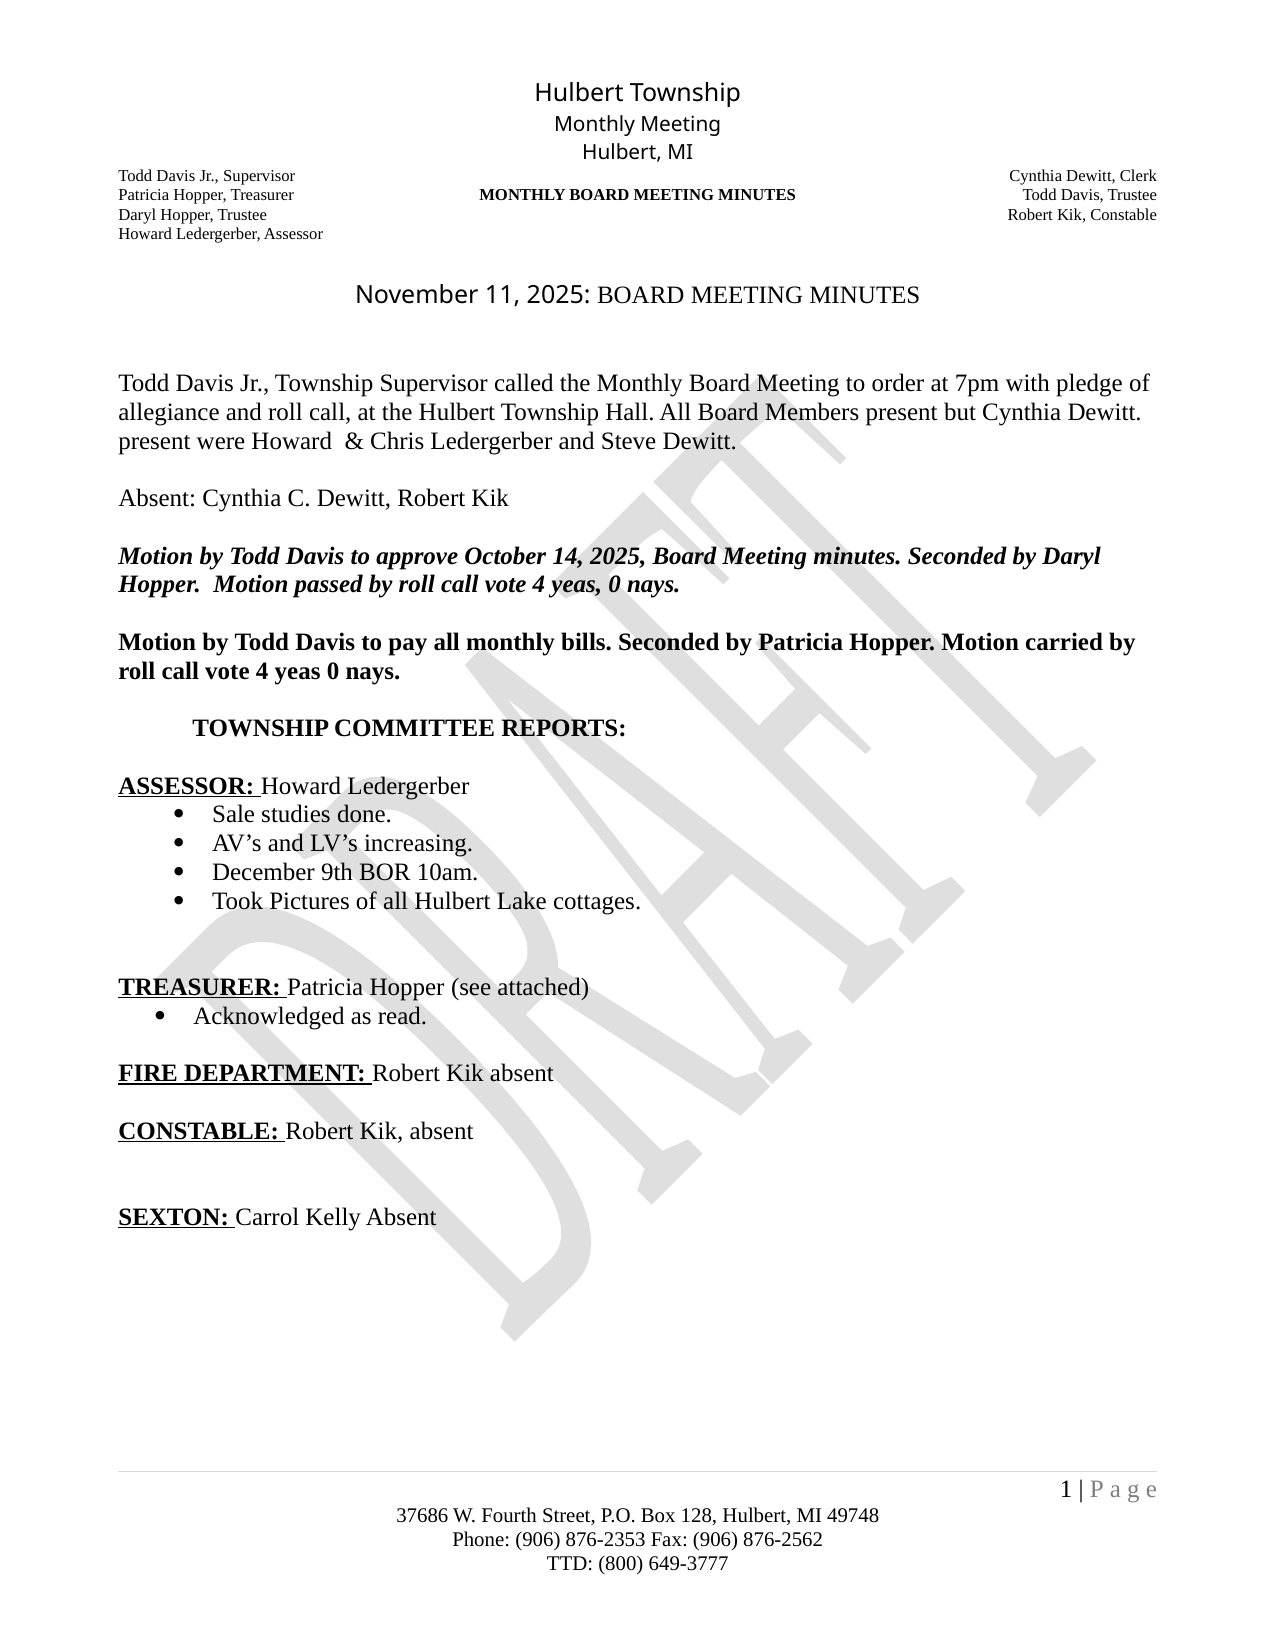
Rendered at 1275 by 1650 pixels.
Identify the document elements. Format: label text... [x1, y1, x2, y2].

text Motion by Todd Davis to pay all monthly bills. Seconded by Patricia Hopper. Motion carried by roll call vote 4 yeas 0 nays. [926, 627, 1157, 684]
list Sale studies done. [680, 799, 825, 828]
text TREASURER: Patricia Hopper (see attached) [118, 980, 200, 997]
list December 9th BOR 10am. [174, 857, 361, 886]
text CONSTABLE: Robert Kik, absent [358, 1116, 515, 1144]
list Sale studies done. [587, 799, 671, 828]
list AV’s and LV’s increasing. [717, 828, 854, 857]
list AV’s and LV’s increasing. [470, 828, 614, 857]
text CONSTABLE: Robert Kik, absent [529, 1116, 619, 1144]
text FIRE DEPARTMENT: Robert Kik absent [478, 1058, 562, 1087]
text ASSESSOR: Howard Ledergerber [118, 771, 568, 799]
text FIRE DEPARTMENT: Robert Kik absent [705, 1058, 1157, 1087]
list Took Pictures of all Hulbert Lake cottages. [174, 886, 389, 914]
text [782, 483, 1157, 512]
text Motion by Todd Davis to pay all monthly bills. Seconded by Patricia Hopper. Motion carried by roll call vote 4 yeas 0 nays. [118, 627, 681, 684]
text FIRE DEPARTMENT: Robert Kik absent [118, 1058, 286, 1083]
text [1059, 771, 1157, 799]
list Acknowledged as read. [156, 1001, 232, 1029]
list Acknowledged as read. [746, 1001, 1157, 1029]
list Acknowledged as read. [420, 1001, 504, 1029]
text TOWNSHIP COMMITTEE REPORTS: [568, 713, 739, 742]
list December 9th BOR 10am. [499, 857, 636, 886]
list Took Pictures of all Hulbert Lake cottages. [944, 886, 1157, 914]
list December 9th BOR 10am. [633, 857, 698, 886]
list Took Pictures of all Hulbert Lake cottages. [399, 886, 511, 914]
list Took Pictures of all Hulbert Lake cottages. [523, 886, 658, 914]
list Acknowledged as read. [614, 1001, 748, 1029]
text Todd Davis Jr., Township Supervisor called the Monthly Board Meeting to order at 7pm with pledge of allegiance and roll call, at the Hulbert Township Hall. All Board Members present but Cynthia Dewitt. present were Howard & Chris Ledergerber and Steve Dewitt. [118, 368, 1157, 454]
list Sale studies done. [435, 799, 591, 828]
text TOWNSHIP COMMITTEE REPORTS: [837, 713, 1002, 742]
text TOWNSHIP COMMITTEE REPORTS: [1012, 713, 1157, 742]
list Sale studies done. [357, 810, 426, 828]
text [806, 771, 1037, 799]
list AV’s and LV’s increasing. [610, 828, 703, 857]
text TREASURER: Patricia Hopper (see attached) [567, 972, 726, 1001]
text TREASURER: Patricia Hopper (see attached) [214, 972, 375, 1001]
list Sale studies done. [174, 799, 334, 828]
list December 9th BOR 10am. [892, 857, 1157, 886]
text CONSTABLE: Robert Kik, absent [629, 1116, 1157, 1144]
text SEXTON: Carrol Kelly Absent [118, 1202, 434, 1231]
text TREASURER: Patricia Hopper (see attached) [386, 972, 476, 1001]
list December 9th BOR 10am. [755, 857, 883, 886]
text Motion by Todd Davis to approve October 14, 2025, Board Meeting minutes. Seconded by Daryl Hopper. Motion passed by roll call vote 4 yeas, 0 nays. [118, 541, 592, 598]
list December 9th BOR 10am. [370, 857, 488, 886]
list Sale studies done. [834, 799, 1157, 828]
text TREASURER: Patricia Hopper (see attached) [857, 972, 1157, 1001]
list AV’s and LV’s increasing. [174, 828, 305, 857]
text CONSTABLE: Robert Kik, absent [118, 1116, 347, 1144]
text [583, 1202, 1157, 1231]
list Took Pictures of all Hulbert Lake cottages. [693, 886, 780, 914]
text Motion by Todd Davis to pay all monthly bills. Seconded by Patricia Hopper. Motion carried by roll call vote 4 yeas 0 nays. [662, 627, 944, 684]
text TOWNSHIP COMMITTEE REPORTS: [118, 713, 524, 742]
list Acknowledged as read. [243, 1001, 406, 1029]
list AV’s and LV’s increasing. [349, 828, 460, 857]
text [643, 771, 796, 799]
list AV’s and LV’s increasing. [863, 828, 1157, 857]
list Acknowledged as read. [527, 1001, 603, 1029]
text [444, 1202, 560, 1231]
text Motion by Todd Davis to approve October 14, 2025, Board Meeting minutes. Seconded by Daryl Hopper. Motion passed by roll call vote 4 yeas, 0 nays. [610, 541, 858, 598]
text FIRE DEPARTMENT: Robert Kik absent [571, 1058, 694, 1087]
text November 11, 2025: BOARD MEETING MINUTES [118, 277, 1157, 311]
text [691, 483, 772, 512]
text [565, 771, 634, 799]
text TREASURER: Patricia Hopper (see attached) [118, 972, 161, 994]
list Took Pictures of all Hulbert Lake cottages. [792, 886, 905, 914]
text Absent: Cynthia C. Dewitt, Robert Kik [118, 483, 682, 512]
text Motion by Todd Davis to approve October 14, 2025, Board Meeting minutes. Seconded by Daryl Hopper. Motion passed by roll call vote 4 yeas, 0 nays. [840, 541, 1157, 598]
text FIRE DEPARTMENT: Robert Kik absent [300, 1058, 465, 1087]
text TREASURER: Patricia Hopper (see attached) [723, 972, 848, 1001]
text TOWNSHIP COMMITTEE REPORTS: [792, 714, 850, 742]
